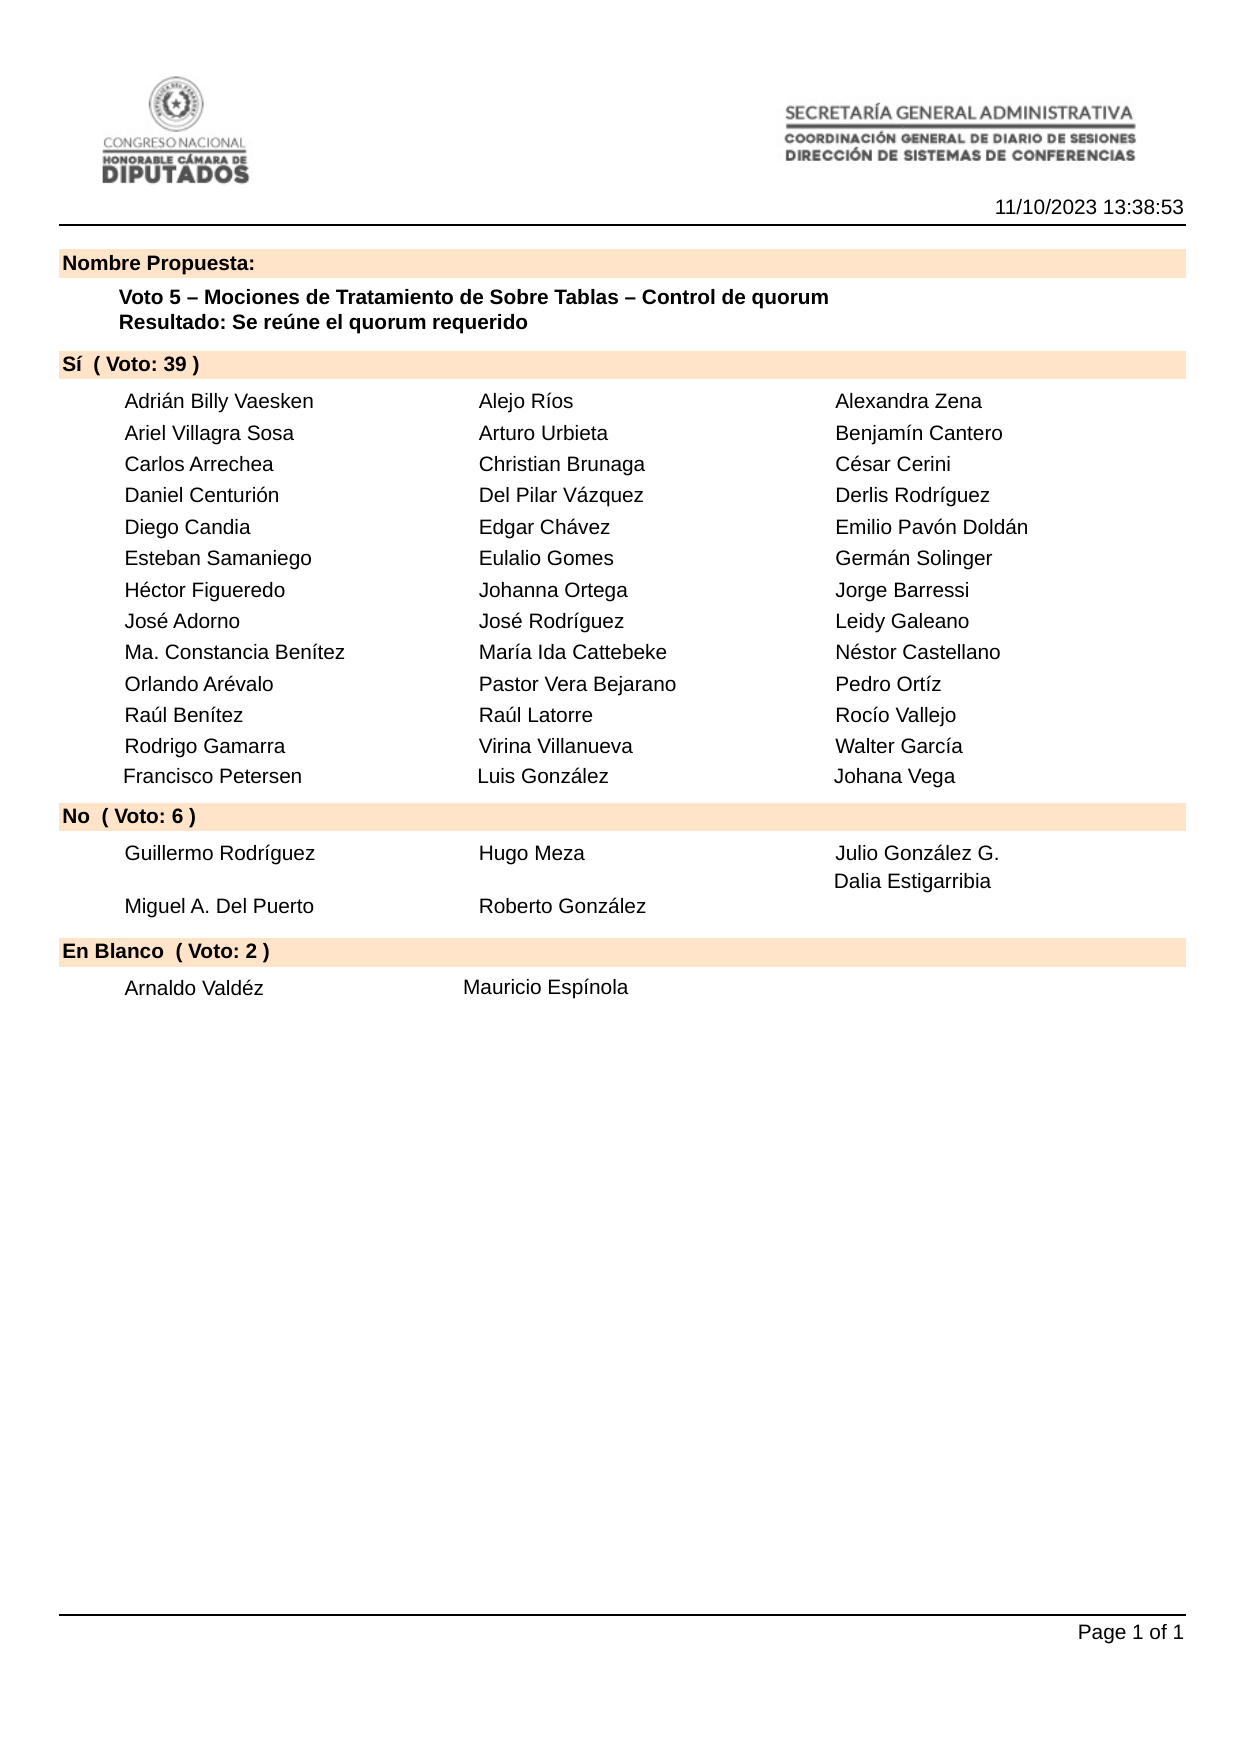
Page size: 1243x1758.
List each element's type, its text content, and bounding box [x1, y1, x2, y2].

table_cell [475, 1186, 816, 1214]
table_cell [59, 576, 121, 605]
table_cell [59, 733, 121, 762]
table_cell [1172, 1186, 1186, 1214]
table_cell [816, 639, 832, 667]
table_cell [59, 608, 121, 636]
table_cell [121, 1186, 461, 1214]
table_cell [832, 1155, 1172, 1183]
table_cell Dalia Estigarribia [832, 869, 1172, 892]
table_cell [816, 1343, 832, 1371]
table_cell [121, 1061, 461, 1089]
table_cell [121, 1004, 461, 1021]
table_cell Johana Vega [832, 762, 1172, 803]
table_cell [59, 545, 121, 573]
table_cell [59, 975, 121, 1004]
table_cell [461, 388, 475, 417]
table_cell [475, 1061, 816, 1089]
table_header Voto 5 – Mociones de Tratamiento de Sobre Tablas – Control de quorum Resultado: Se reúne el quorum requerido [116, 284, 1182, 334]
table_cell [816, 1061, 832, 1089]
table_cell Esteban Samaniego [121, 545, 461, 573]
table_cell [461, 1092, 475, 1121]
table_cell [461, 514, 475, 542]
table_cell Eulalio Gomes [475, 545, 816, 573]
table_cell [832, 1029, 1172, 1058]
table_cell [1172, 893, 1186, 921]
table_cell [475, 1249, 816, 1277]
table_cell [461, 1218, 475, 1246]
table_cell [461, 670, 475, 699]
table_cell [121, 1029, 461, 1058]
table_cell [816, 1155, 832, 1183]
table_cell Del Pilar Vázquez [475, 482, 816, 511]
table_cell [59, 482, 121, 511]
table_cell Derlis Rodríguez [832, 482, 1172, 511]
table_cell Guillermo Rodríguez [121, 840, 461, 868]
table_cell [816, 451, 832, 479]
table_cell [59, 1618, 827, 1653]
table_cell [1172, 702, 1186, 730]
table_cell Rocío Vallejo [832, 702, 1172, 730]
table_cell [1172, 733, 1186, 762]
table_cell No ( Voto: 6 ) [59, 803, 1186, 831]
table_header Sí ( Voto: 39 ) [59, 351, 1186, 379]
table_cell [461, 702, 475, 730]
table_cell César Cerini [832, 451, 1172, 479]
table_cell Rodrigo Gamarra [121, 733, 461, 762]
table_cell [59, 670, 121, 699]
table_header 11/10/2023 13:38:53 [651, 189, 1186, 223]
table_cell [121, 1218, 461, 1246]
table_cell [461, 1029, 475, 1058]
table_cell Germán Solinger [832, 545, 1172, 573]
table_cell [832, 893, 1172, 921]
table_cell [121, 921, 461, 938]
table_cell [59, 380, 1186, 388]
table_cell Miguel A. Del Puerto [121, 893, 461, 921]
table_cell Christian Brunaga [475, 451, 816, 479]
table_cell [1172, 921, 1186, 938]
table_cell [1172, 840, 1186, 868]
table_cell [816, 762, 832, 803]
table_cell Carlos Arrechea [121, 451, 461, 479]
table_cell [461, 1061, 475, 1089]
table_cell [475, 1280, 816, 1309]
table_cell María Ida Cattebeke [475, 639, 816, 667]
table_cell [1172, 762, 1186, 803]
table_cell Arturo Urbieta [475, 420, 816, 448]
table_cell [475, 1029, 816, 1058]
table_cell Mauricio Espínola [461, 975, 1186, 1004]
table_cell [816, 1029, 832, 1058]
table_cell [59, 1123, 121, 1152]
table_cell [832, 1343, 1172, 1371]
table_cell [59, 702, 121, 730]
table_cell [59, 869, 121, 892]
table_cell [461, 1186, 475, 1214]
table_cell [816, 388, 832, 417]
table_cell [832, 921, 1172, 938]
table_cell [1172, 1343, 1186, 1371]
table_cell [59, 1029, 121, 1058]
table_cell [816, 921, 832, 938]
table_cell [832, 1218, 1172, 1246]
table_cell [59, 1092, 121, 1121]
table_cell Page 1 of 1 [828, 1618, 1186, 1653]
table_cell [121, 1155, 461, 1183]
table_cell [816, 576, 832, 605]
table_cell [816, 608, 832, 636]
table_cell [59, 388, 121, 417]
table_cell [121, 1311, 461, 1340]
table_cell [832, 1311, 1172, 1340]
table_cell [461, 545, 475, 573]
table_cell [116, 334, 1182, 351]
table_cell [461, 451, 475, 479]
table_cell [832, 1092, 1172, 1121]
table_cell [59, 831, 1186, 840]
table_cell Leidy Galeano [832, 608, 1172, 636]
table_cell [475, 1123, 816, 1152]
table_cell [816, 869, 832, 892]
table_cell [461, 1249, 475, 1277]
table_cell Virina Villanueva [475, 733, 816, 762]
table_cell [461, 1155, 475, 1183]
table_cell Raúl Latorre [475, 702, 816, 730]
table_cell [461, 639, 475, 667]
table_cell [1172, 545, 1186, 573]
table_cell [59, 1004, 121, 1021]
table_cell [121, 869, 461, 892]
table_cell [461, 420, 475, 448]
table_cell [1172, 1029, 1186, 1058]
table_cell Néstor Castellano [832, 639, 1172, 667]
table_cell [816, 702, 832, 730]
table_cell [461, 482, 475, 511]
table_cell Edgar Chávez [475, 514, 816, 542]
table_cell [816, 1186, 832, 1214]
table_cell [816, 1249, 832, 1277]
table_cell Ma. Constancia Benítez [121, 639, 461, 667]
table_cell [816, 1218, 832, 1246]
table_cell José Adorno [121, 608, 461, 636]
table_cell [816, 840, 832, 868]
table_cell [461, 576, 475, 605]
table_cell [1172, 451, 1186, 479]
table_cell [461, 1311, 475, 1340]
table_cell [816, 1280, 832, 1309]
table_cell [1172, 1280, 1186, 1309]
table_cell [59, 967, 1186, 975]
table_cell [461, 1004, 1186, 1021]
table_cell [59, 762, 121, 803]
table_cell [1172, 670, 1186, 699]
table_cell [461, 840, 475, 868]
table_cell [461, 762, 475, 803]
table_cell Benjamín Cantero [832, 420, 1172, 448]
table_cell [475, 1311, 816, 1340]
table_cell [1172, 1092, 1186, 1121]
table_cell Arnaldo Valdéz [121, 975, 461, 1004]
table_cell [1172, 1249, 1186, 1277]
table_cell [1172, 639, 1186, 667]
table_cell [475, 1371, 816, 1614]
table_cell [59, 893, 121, 921]
table_cell [816, 1311, 832, 1340]
table_cell En Blanco ( Voto: 2 ) [59, 938, 1186, 967]
table_cell [475, 1092, 816, 1121]
table_header [1182, 284, 1187, 334]
table_cell [121, 1123, 461, 1152]
table_cell [475, 869, 816, 892]
table_cell [59, 1218, 121, 1246]
table_cell [1172, 388, 1186, 417]
table_cell [121, 1280, 461, 1309]
table_cell [816, 514, 832, 542]
table_cell [59, 1280, 121, 1309]
table_header [59, 284, 116, 334]
table_cell [816, 420, 832, 448]
table_cell [1172, 576, 1186, 605]
table_cell Raúl Benítez [121, 702, 461, 730]
table_cell [832, 1186, 1172, 1214]
table_cell Daniel Centurión [121, 482, 461, 511]
table_cell Diego Candia [121, 514, 461, 542]
table_cell [832, 1371, 1172, 1614]
table_cell [1172, 608, 1186, 636]
table_cell [59, 334, 116, 351]
table_cell [816, 545, 832, 573]
table_cell Ariel Villagra Sosa [121, 420, 461, 448]
table_cell [816, 1092, 832, 1121]
table_cell [1172, 1311, 1186, 1340]
table_cell [461, 869, 475, 892]
table_cell [1172, 1061, 1186, 1089]
table_cell [59, 278, 1186, 283]
table_cell Julio González G. [832, 840, 1172, 868]
table_cell José Rodríguez [475, 608, 816, 636]
table_cell [59, 1155, 121, 1183]
table_cell [59, 1311, 121, 1340]
table_cell [59, 228, 1186, 249]
table_cell Adrián Billy Vaesken [121, 388, 461, 417]
table_cell [1172, 1218, 1186, 1246]
table_cell [59, 1371, 121, 1614]
table_cell [1172, 869, 1186, 892]
table_cell [1172, 1371, 1186, 1614]
table_cell [59, 1186, 121, 1214]
table_cell [59, 514, 121, 542]
table_cell Pedro Ortíz [832, 670, 1172, 699]
table_cell [121, 1371, 461, 1614]
table_cell Luis González [475, 762, 816, 803]
table_cell [59, 451, 121, 479]
table_cell [816, 482, 832, 511]
table_cell Alejo Ríos [475, 388, 816, 417]
table_cell [816, 733, 832, 762]
table_cell [461, 1280, 475, 1309]
table_cell Héctor Figueredo [121, 576, 461, 605]
table_cell [832, 1123, 1172, 1152]
table_cell [59, 420, 121, 448]
table_cell [461, 608, 475, 636]
table_cell [121, 1249, 461, 1277]
table_cell [59, 1343, 121, 1371]
table_cell [461, 921, 475, 938]
table_cell [816, 1371, 832, 1614]
table_cell [59, 921, 121, 938]
table_cell [1182, 334, 1187, 351]
table_cell [1172, 420, 1186, 448]
table_cell Roberto González [475, 893, 816, 921]
table_cell [1172, 1155, 1186, 1183]
table_cell [816, 1123, 832, 1152]
table_cell [59, 1249, 121, 1277]
table_cell Francisco Petersen [121, 762, 461, 803]
table_cell [475, 1218, 816, 1246]
table_cell [59, 840, 121, 868]
table_cell [475, 1155, 816, 1183]
table_cell [1172, 514, 1186, 542]
table_cell [59, 1021, 1186, 1029]
table_cell [461, 1343, 475, 1371]
table_cell [59, 639, 121, 667]
table_cell Jorge Barressi [832, 576, 1172, 605]
table_cell [475, 1343, 816, 1371]
table_cell [461, 893, 475, 921]
table_cell [461, 733, 475, 762]
table_cell [121, 1343, 461, 1371]
table_cell [816, 893, 832, 921]
table_cell [475, 921, 816, 938]
table_cell [461, 1371, 475, 1614]
table_cell [1172, 482, 1186, 511]
table_cell Hugo Meza [475, 840, 816, 868]
table_cell [832, 1280, 1172, 1309]
table_cell [816, 670, 832, 699]
table_cell Pastor Vera Bejarano [475, 670, 816, 699]
table_cell Nombre Propuesta: [59, 249, 1186, 278]
table_cell [832, 1061, 1172, 1089]
table_cell Johanna Ortega [475, 576, 816, 605]
table_cell Alexandra Zena [832, 388, 1172, 417]
table_cell Emilio Pavón Doldán [832, 514, 1172, 542]
table_cell [832, 1249, 1172, 1277]
table_cell [1172, 1123, 1186, 1152]
table_cell Orlando Arévalo [121, 670, 461, 699]
table_header [59, 190, 651, 223]
table_cell [461, 1123, 475, 1152]
table_cell [59, 1061, 121, 1089]
table_cell Walter García [832, 733, 1172, 762]
table_cell [121, 1092, 461, 1121]
